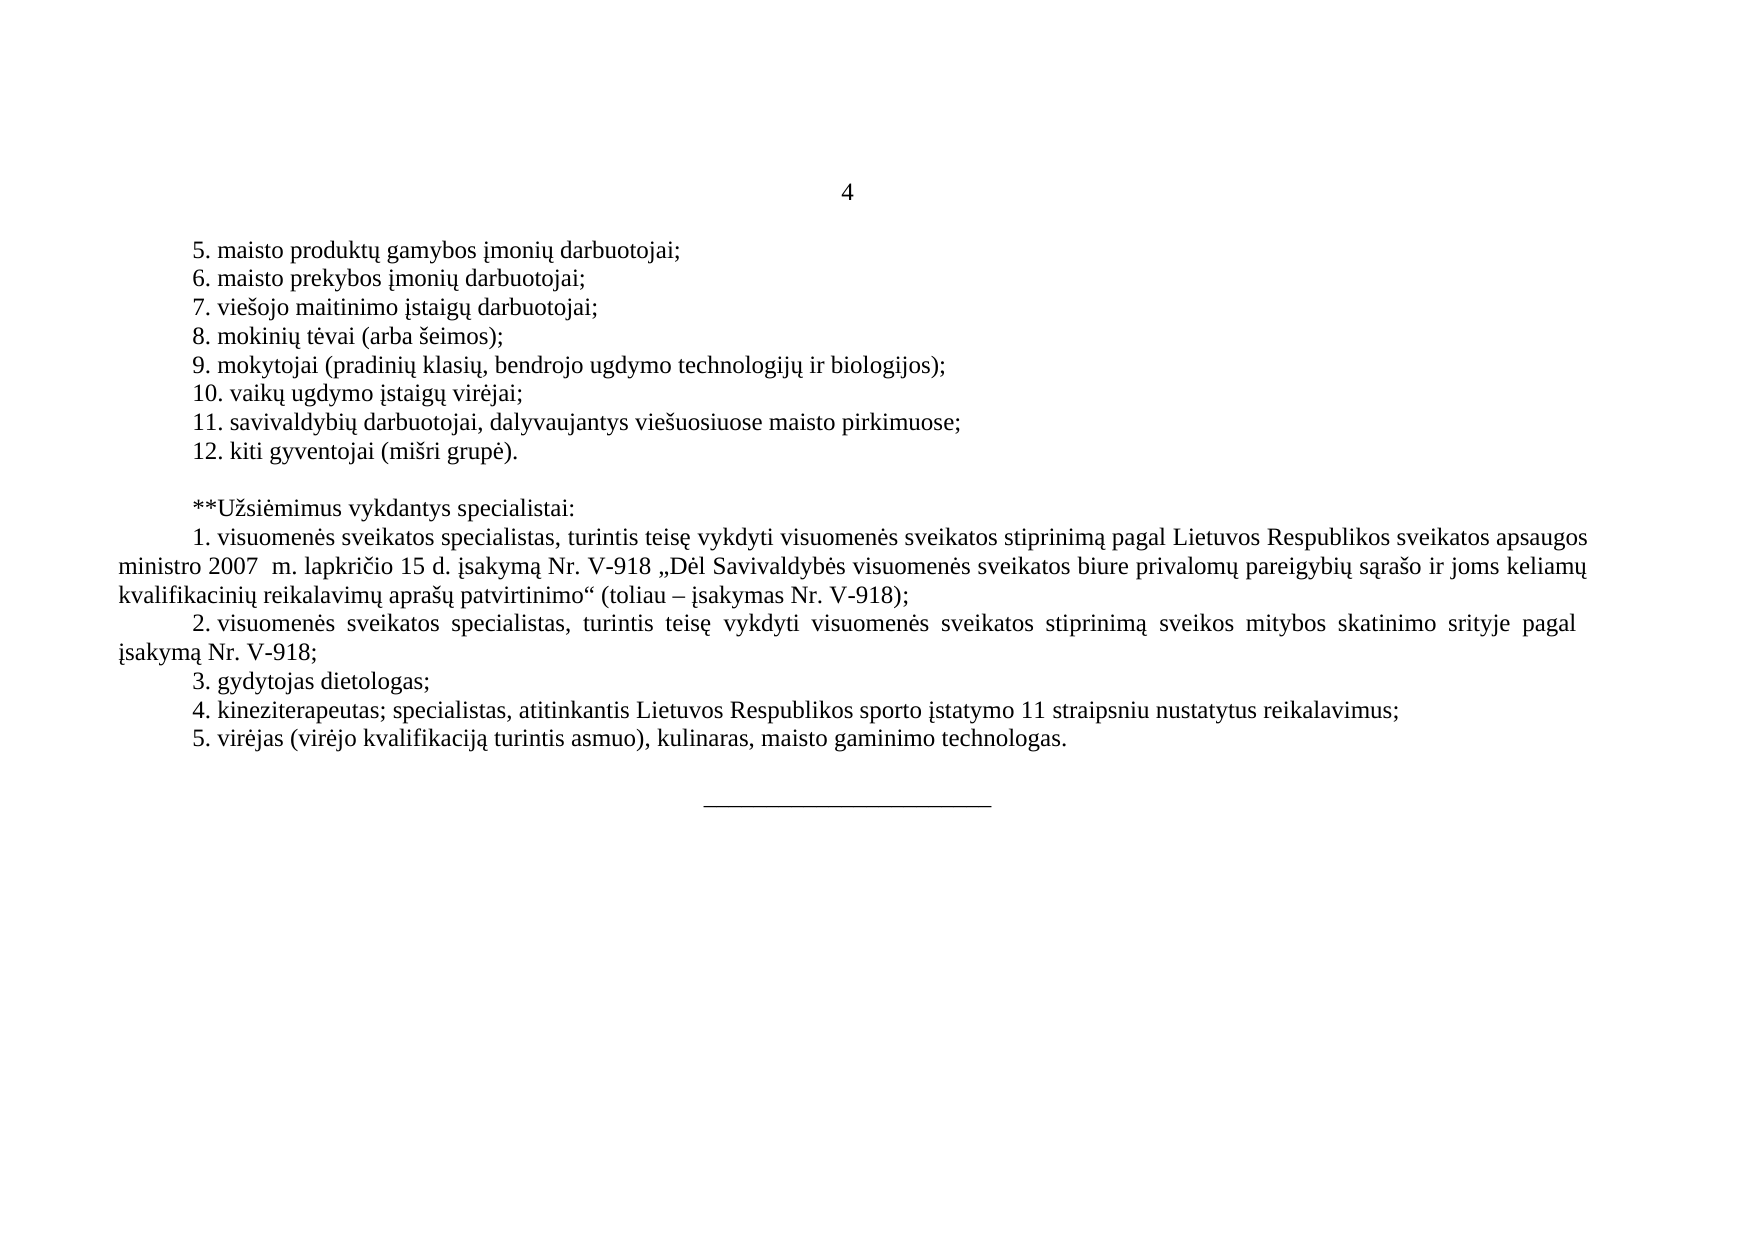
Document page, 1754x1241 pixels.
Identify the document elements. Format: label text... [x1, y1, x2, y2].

text **Užsiėmimus vykdantys specialistai: [118, 493, 1577, 522]
text 5. virėjas (virėjo kvalifikaciją turintis asmuo), kulinaras, maisto gaminimo technologas. [118, 723, 1577, 752]
text 7. viešojo maitinimo įstaigų darbuotojai; [118, 292, 1577, 321]
text 6. maisto prekybos įmonių darbuotojai; [118, 263, 1577, 292]
text 11. savivaldybių darbuotojai, dalyvaujantys viešuosiuose maisto pirkimuose; [118, 407, 1577, 436]
text 8. mokinių tėvai (arba šeimos); [118, 321, 1577, 350]
text 10. vaikų ugdymo įstaigų virėjai; [118, 378, 1577, 407]
text 1. visuomenės sveikatos specialistas, turintis teisę vykdyti visuomenės sveikatos stiprinimą pagal Lietuvos Respublikos sveikatos apsaugos ministro 2007 m. lapkričio 15 d. įsakymą Nr. V-918 „Dėl Savivaldybės visuomenės sveikatos biure privalomų pareigybių sąrašo ir joms keliamų kvalifikacinių reikalavimų aprašų patvirtinimo“ (toliau – įsakymas Nr. V-918); [118, 522, 1588, 608]
text 9. mokytojai (pradinių klasių, bendrojo ugdymo technologijų ir biologijos); [118, 350, 1577, 378]
text _______________________ [118, 781, 1577, 810]
text 3. gydytojas dietologas; [118, 666, 1577, 695]
text 4. kineziterapeutas; specialistas, atitinkantis Lietuvos Respublikos sporto įstatymo 11 straipsniu nustatytus reikalavimus; [118, 695, 1588, 723]
text 5. maisto produktų gamybos įmonių darbuotojai; [118, 235, 1577, 263]
text 2. visuomenės sveikatos specialistas, turintis teisę vykdyti visuomenės sveikatos stiprinimą sveikos mitybos skatinimo srityje pagal įsakymą Nr. V-918; [118, 608, 1577, 666]
text 12. kiti gyventojai (mišri grupė). [118, 436, 1577, 465]
